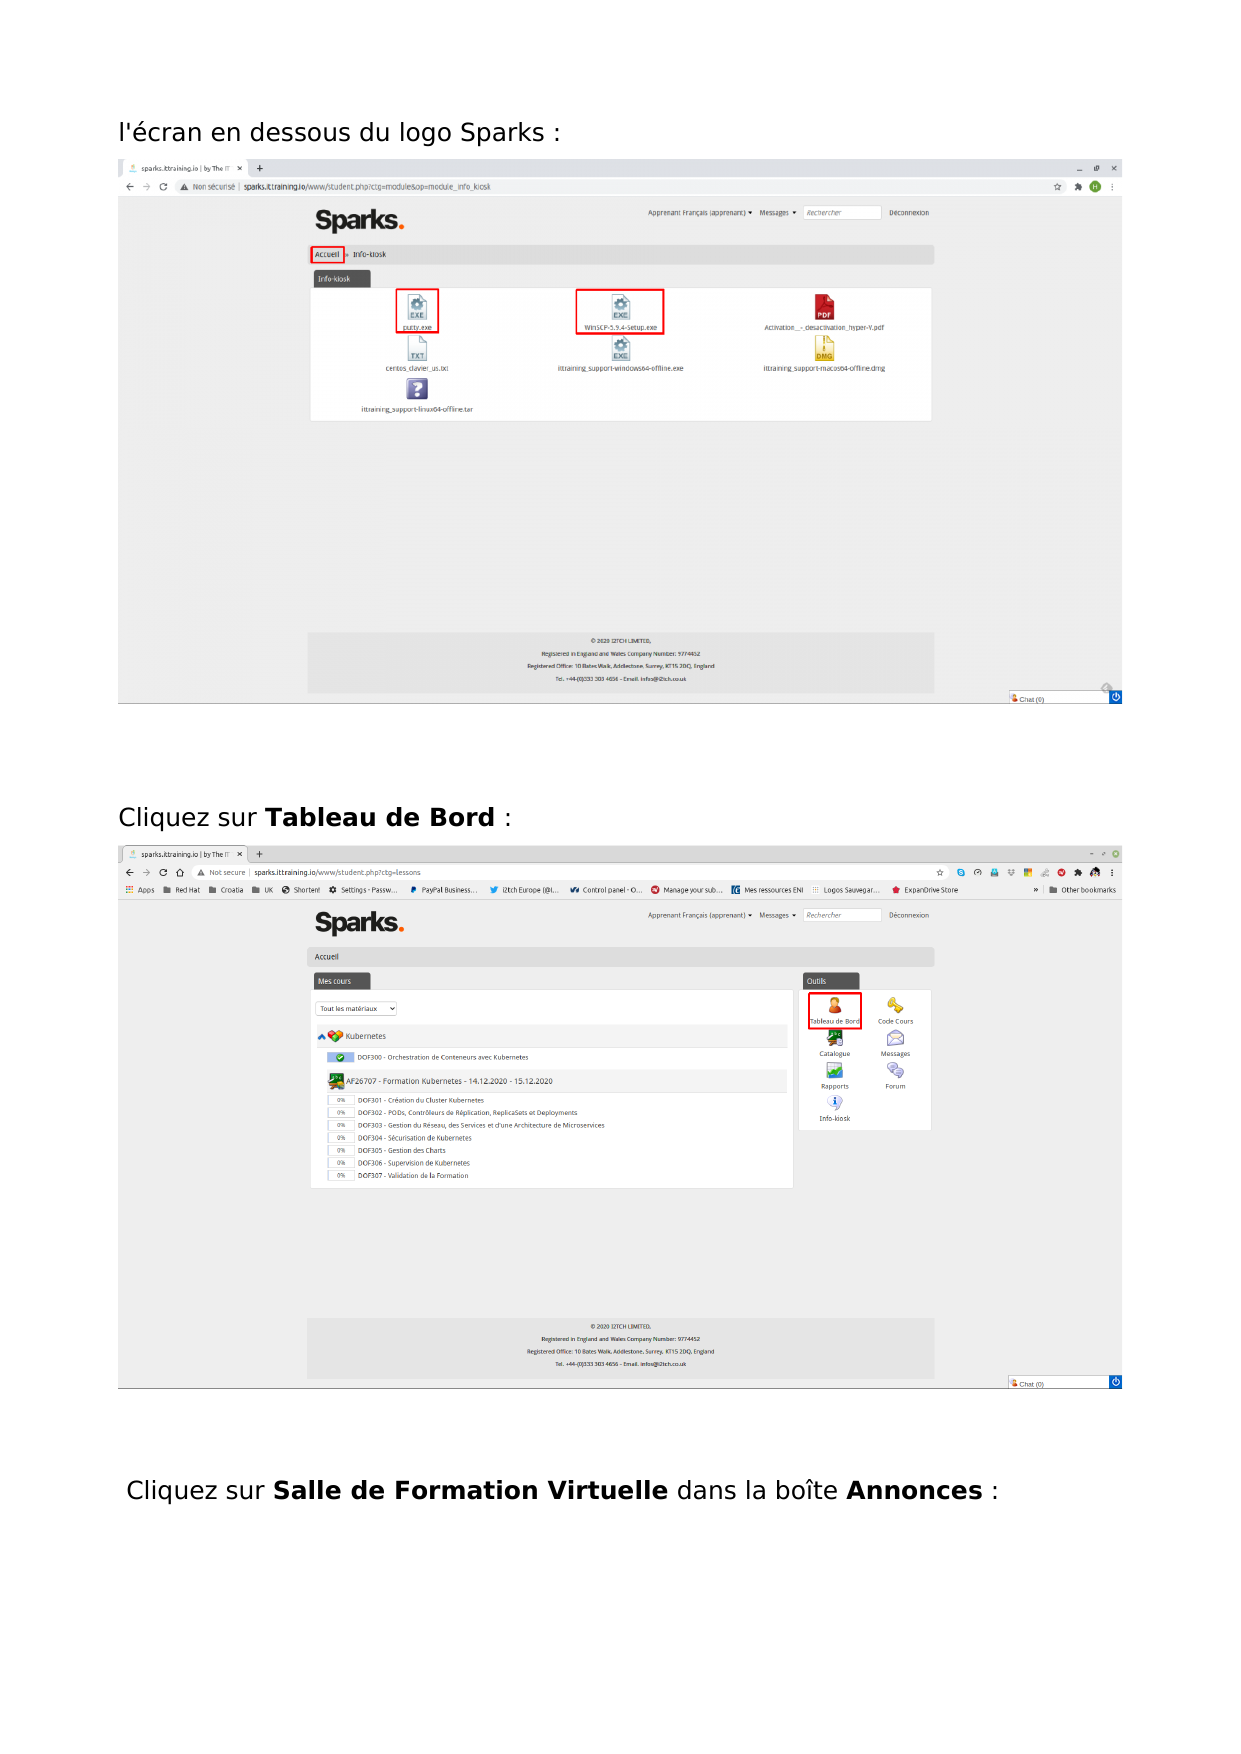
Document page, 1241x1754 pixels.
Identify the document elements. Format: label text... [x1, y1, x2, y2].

picture [118, 159, 1123, 704]
text Cliquez sur Salle de Formation Virtuelle dans la boîte Annonces : [118, 1389, 1122, 1506]
text l'écran en dessous du logo Sparks : [118, 118, 1122, 147]
picture [118, 845, 1123, 1389]
text Cliquez sur Tableau de Bord : [118, 803, 1122, 833]
